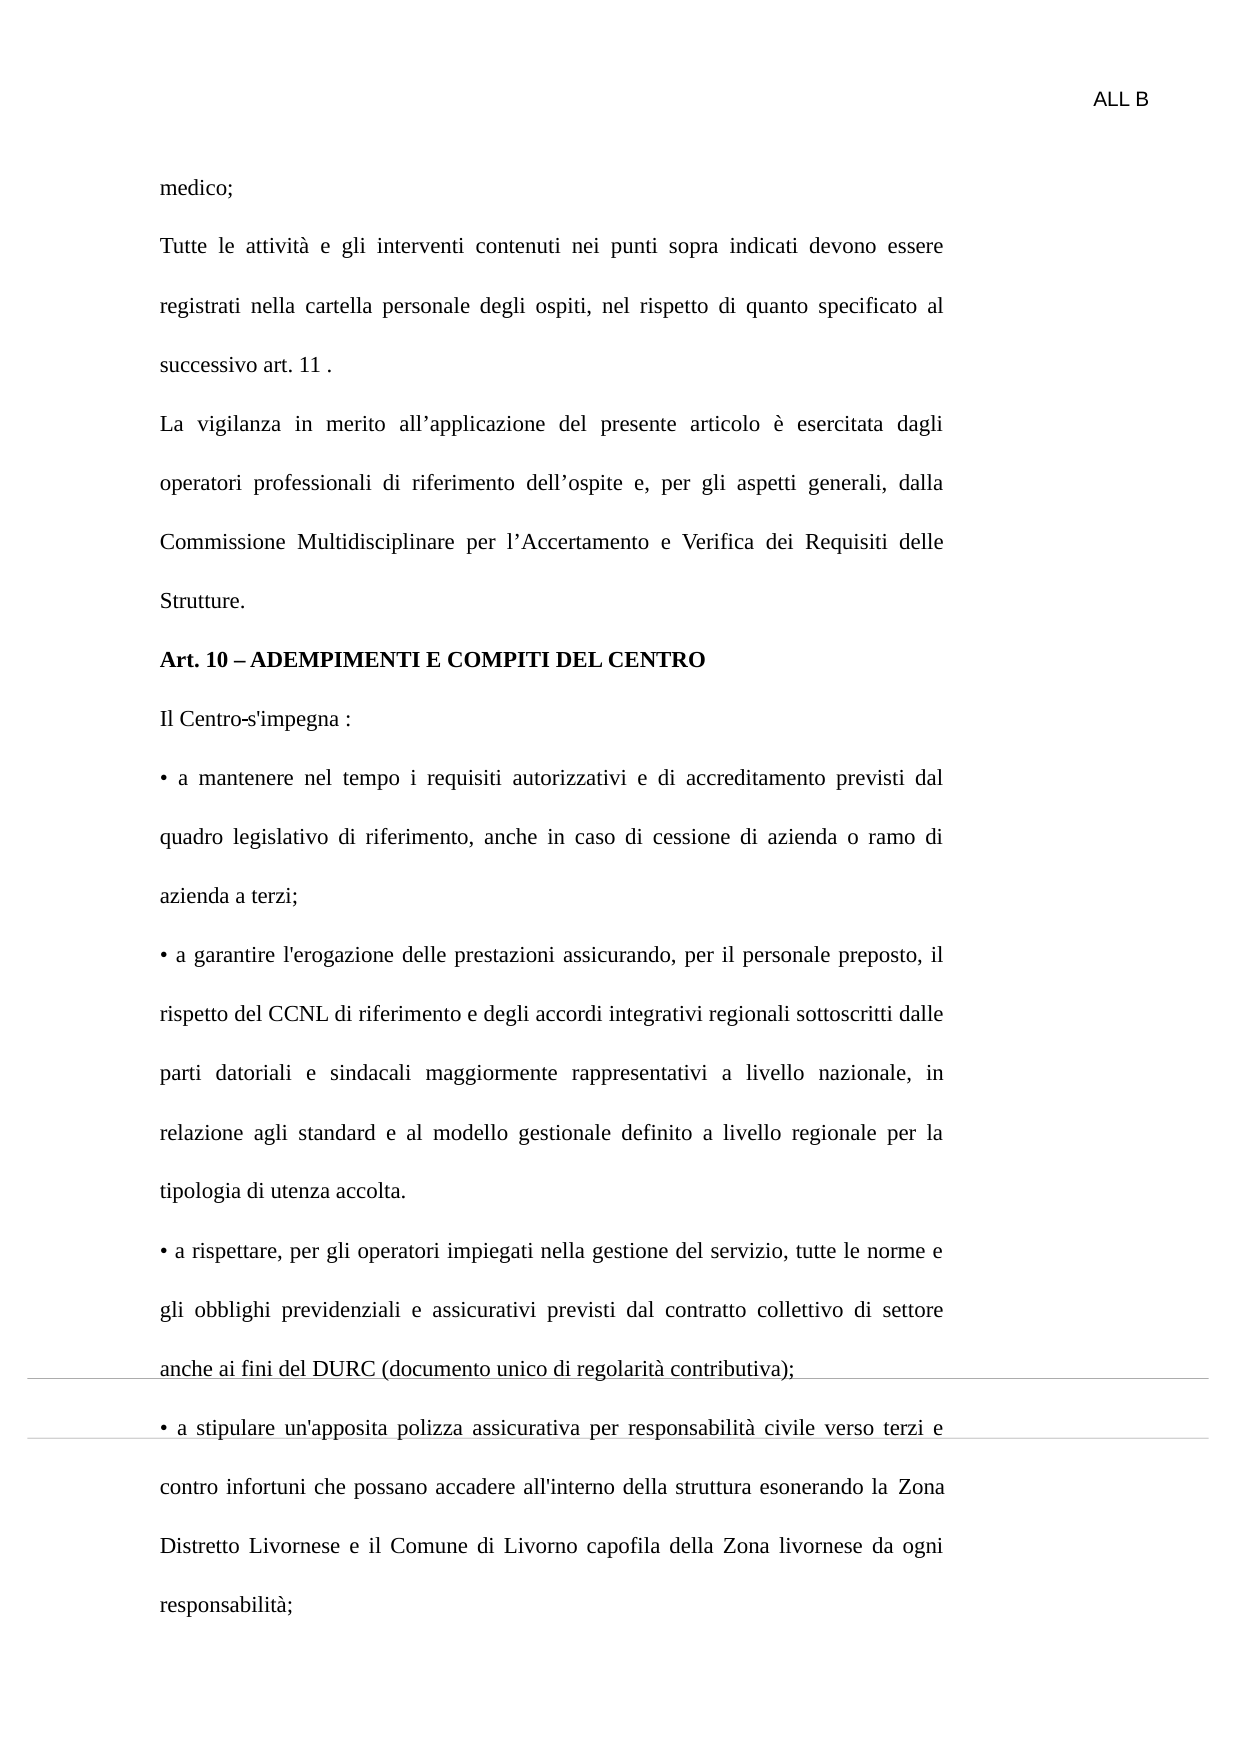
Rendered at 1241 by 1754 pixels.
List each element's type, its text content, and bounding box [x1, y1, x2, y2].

text contro infortuni che possano accadere all'interno della struttura esonerando la Zona Distretto Livornese e il Comune di Livorno capofila della Zona livornese da ogni responsabilità; [159, 1439, 945, 1624]
text • a stipulare un'apposita polizza assicurativa per responsabilità civile verso terzi e [159, 1388, 945, 1437]
text • a garantire l'erogazione delle prestazioni assicurando, per il personale preposto, il rispetto del CCNL di riferimento e degli accordi integrativi regionali sottoscritti dalle parti datoriali e sindacali maggiormente rappresentativi a livello nazionale, in relazione agli standard e al modello gestionale definito a livello regionale per la tipologia di utenza accolta. [159, 916, 945, 1211]
text Art. 10 – ADEMPIMENTI E COMPITI DEL CENTRO [159, 620, 945, 679]
text Il Centro s'impegna : [159, 679, 945, 738]
text medico; [159, 148, 945, 207]
text Tutte le attività e gli interventi contenuti nei punti sopra indicati devono essere registrati nella cartella personale degli ospiti, nel rispetto di quanto specificato al successivo art. 11 . [159, 207, 945, 384]
text [159, 1379, 945, 1388]
text La vigilanza in merito all’applicazione del presente articolo è esercitata dagli operatori professionali di riferimento dell’ospite e, per gli aspetti generali, dalla Commissione Multidisciplinare per l’Accertamento e Verifica dei Requisiti delle Strutture. [159, 384, 945, 620]
text • a rispettare, per gli operatori impiegati nella gestione del servizio, tutte le norme e gli obblighi previdenziali e assicurativi previsti dal contratto collettivo di settore anche ai fini del DURC (documento unico di regolarità contributiva); [159, 1211, 945, 1378]
text • a mantenere nel tempo i requisiti autorizzativi e di accreditamento previsti dal quadro legislativo di riferimento, anche in caso di cessione di azienda o ramo di azienda a terzi; [159, 738, 945, 916]
